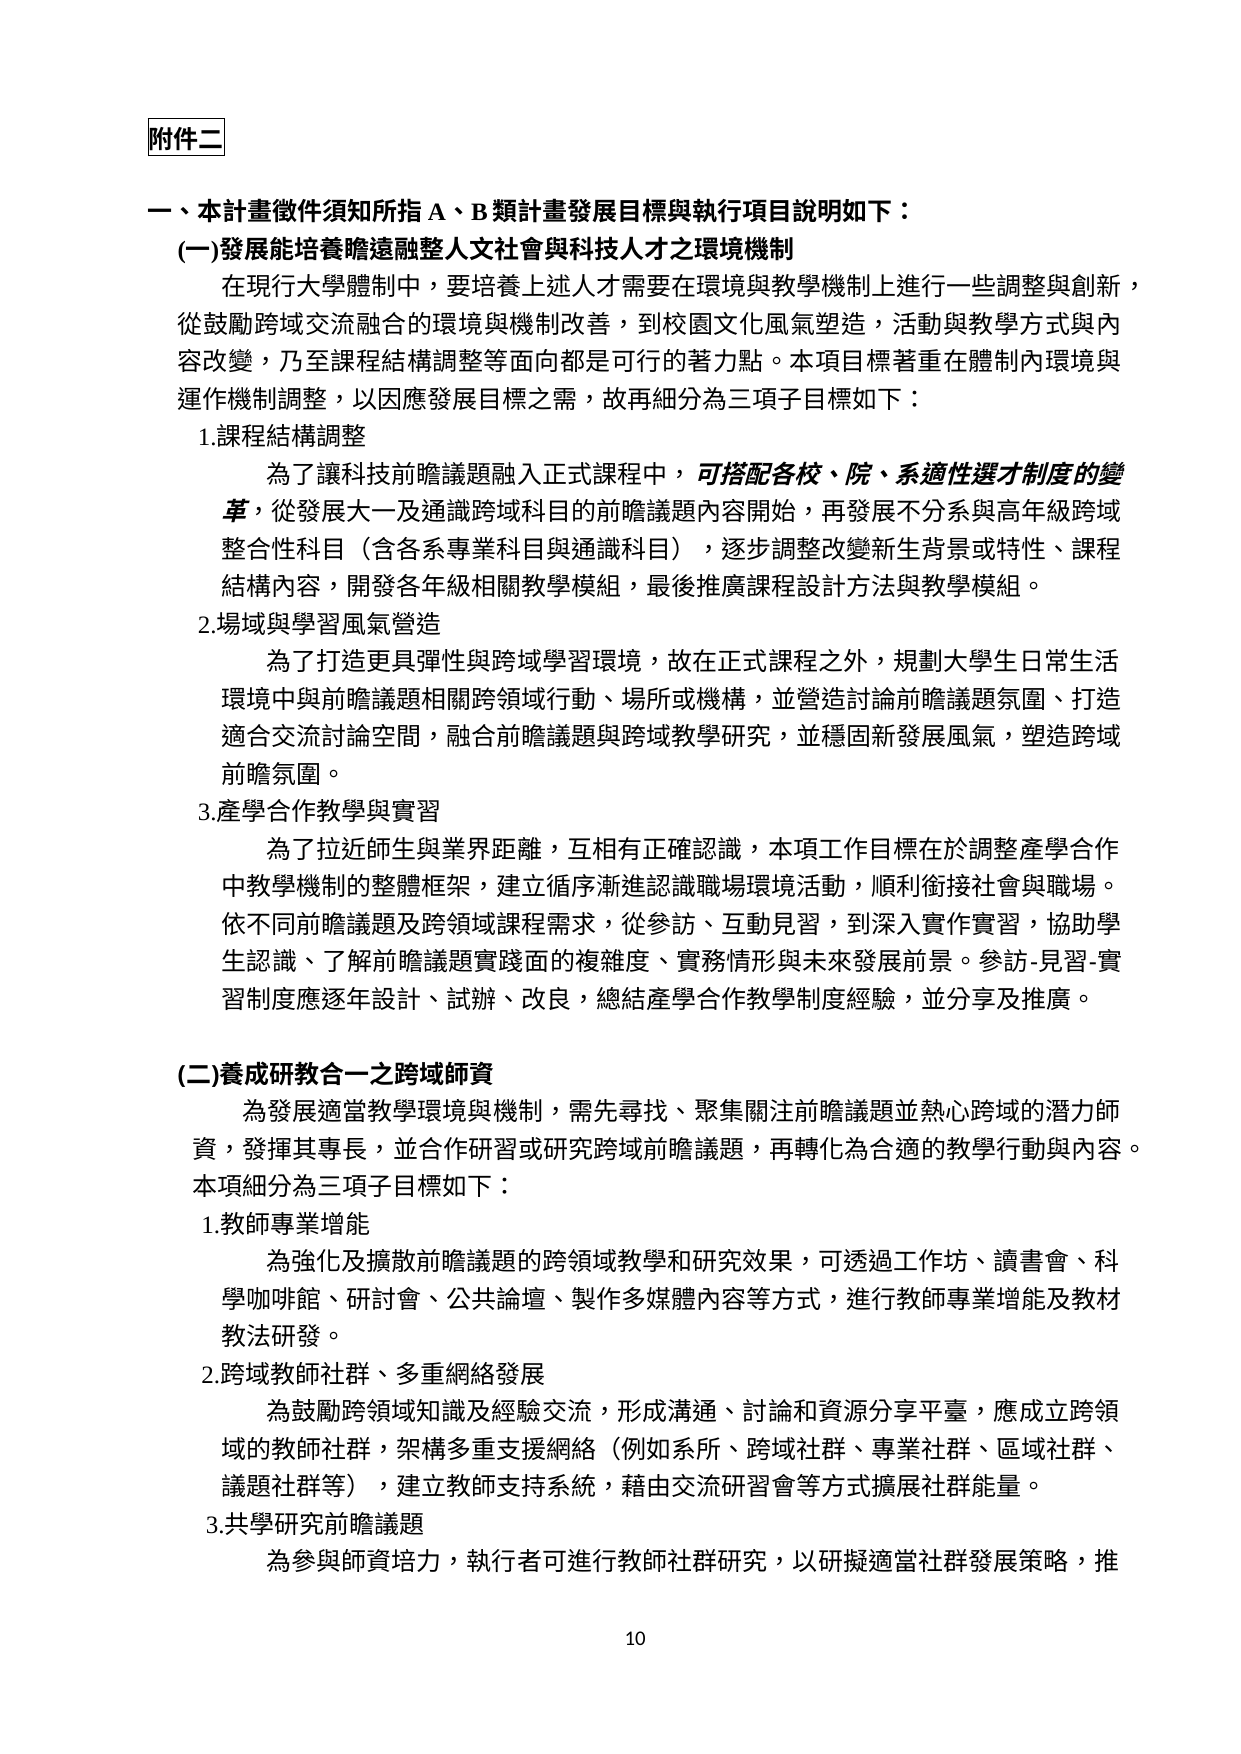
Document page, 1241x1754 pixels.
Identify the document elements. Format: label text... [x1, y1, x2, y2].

list 跨域教師社群、多重網絡發展 [201, 1353, 1122, 1391]
text (二)養成研教合一之跨域師資 [177, 1053, 1122, 1091]
text 為了打造更具彈性與跨域學習環境，故在正式課程之外，規劃大學生日常生活環境中與前瞻議題相關跨領域行動、場所或機構，並營造討論前瞻議題氛圍、打造適合交流討論空間，融合前瞻議題與跨域教學研究，並穩固新發展風氣，塑造跨域前瞻氛圍。 [221, 641, 1122, 791]
text 3.共學研究前瞻議題 [148, 1503, 1122, 1541]
text 附件二 [149, 119, 224, 155]
list 教師專業增能 [201, 1203, 1122, 1241]
text 為參與師資培力，執行者可進行教師社群研究，以研擬適當社群發展策略，推 [221, 1541, 1122, 1578]
text (一)發展能培養瞻遠融整人文社會與科技人才之環境機制 [177, 228, 1122, 266]
text 在現行大學體制中，要培養上述人才需要在環境與教學機制上進行一些調整與創新，從鼓勵跨域交流融合的環境與機制改善，到校園文化風氣塑造，活動與教學方式與內容改變，乃至課程結構調整等面向都是可行的著力點。本項目標著重在體制內環境與運作機制調整，以因應發展目標之需，故再細分為三項子目標如下： [177, 266, 1122, 416]
text 為了讓科技前瞻議題融入正式課程中，可搭配各校、院、系適性選才制度的變革，從發展大一及通識跨域科目的前瞻議題內容開始，再發展不分系與高年級跨域整合性科目（含各系專業科目與通識科目），逐步調整改變新生背景或特性、課程結構內容，開發各年級相關教學模組，最後推廣課程設計方法與教學模組。 [221, 453, 1122, 603]
text 為鼓勵跨領域知識及經驗交流，形成溝通、討論和資源分享平臺，應成立跨領域的教師社群，架構多重支援網絡（例如系所、跨域社群、專業社群、區域社群、議題社群等），建立教師支持系統，藉由交流研習會等方式擴展社群能量。 [221, 1391, 1122, 1503]
list 產學合作教學與實習 [198, 791, 1122, 828]
text 為強化及擴散前瞻議題的跨領域教學和研究效果，可透過工作坊、讀書會、科學咖啡館、研討會、公共論壇、製作多媒體內容等方式，進行教師專業增能及教材教法研發。 [221, 1241, 1122, 1353]
text [225, 118, 1122, 156]
text 一、本計畫徵件須知所指A、B類計畫發展目標與執行項目說明如下： [148, 191, 1122, 228]
list 場域與學習風氣營造 [198, 603, 1122, 641]
list 課程結構調整 [198, 416, 1122, 453]
text 為發展適當教學環境與機制，需先尋找、聚集關注前瞻議題並熱心跨域的潛力師資，發揮其專長，並合作研習或研究跨域前瞻議題，再轉化為合適的教學行動與內容。本項細分為三項子目標如下： [192, 1091, 1122, 1203]
text 為了拉近師生與業界距離，互相有正確認識，本項工作目標在於調整產學合作中教學機制的整體框架，建立循序漸進認識職場環境活動，順利銜接社會與職場。依不同前瞻議題及跨領域課程需求，從參訪、互動見習，到深入實作實習，協助學生認識、了解前瞻議題實踐面的複雜度、實務情形與未來發展前景。參訪-見習-實習制度應逐年設計、試辦、改良，總結產學合作教學制度經驗，並分享及推廣。 [221, 828, 1122, 1016]
